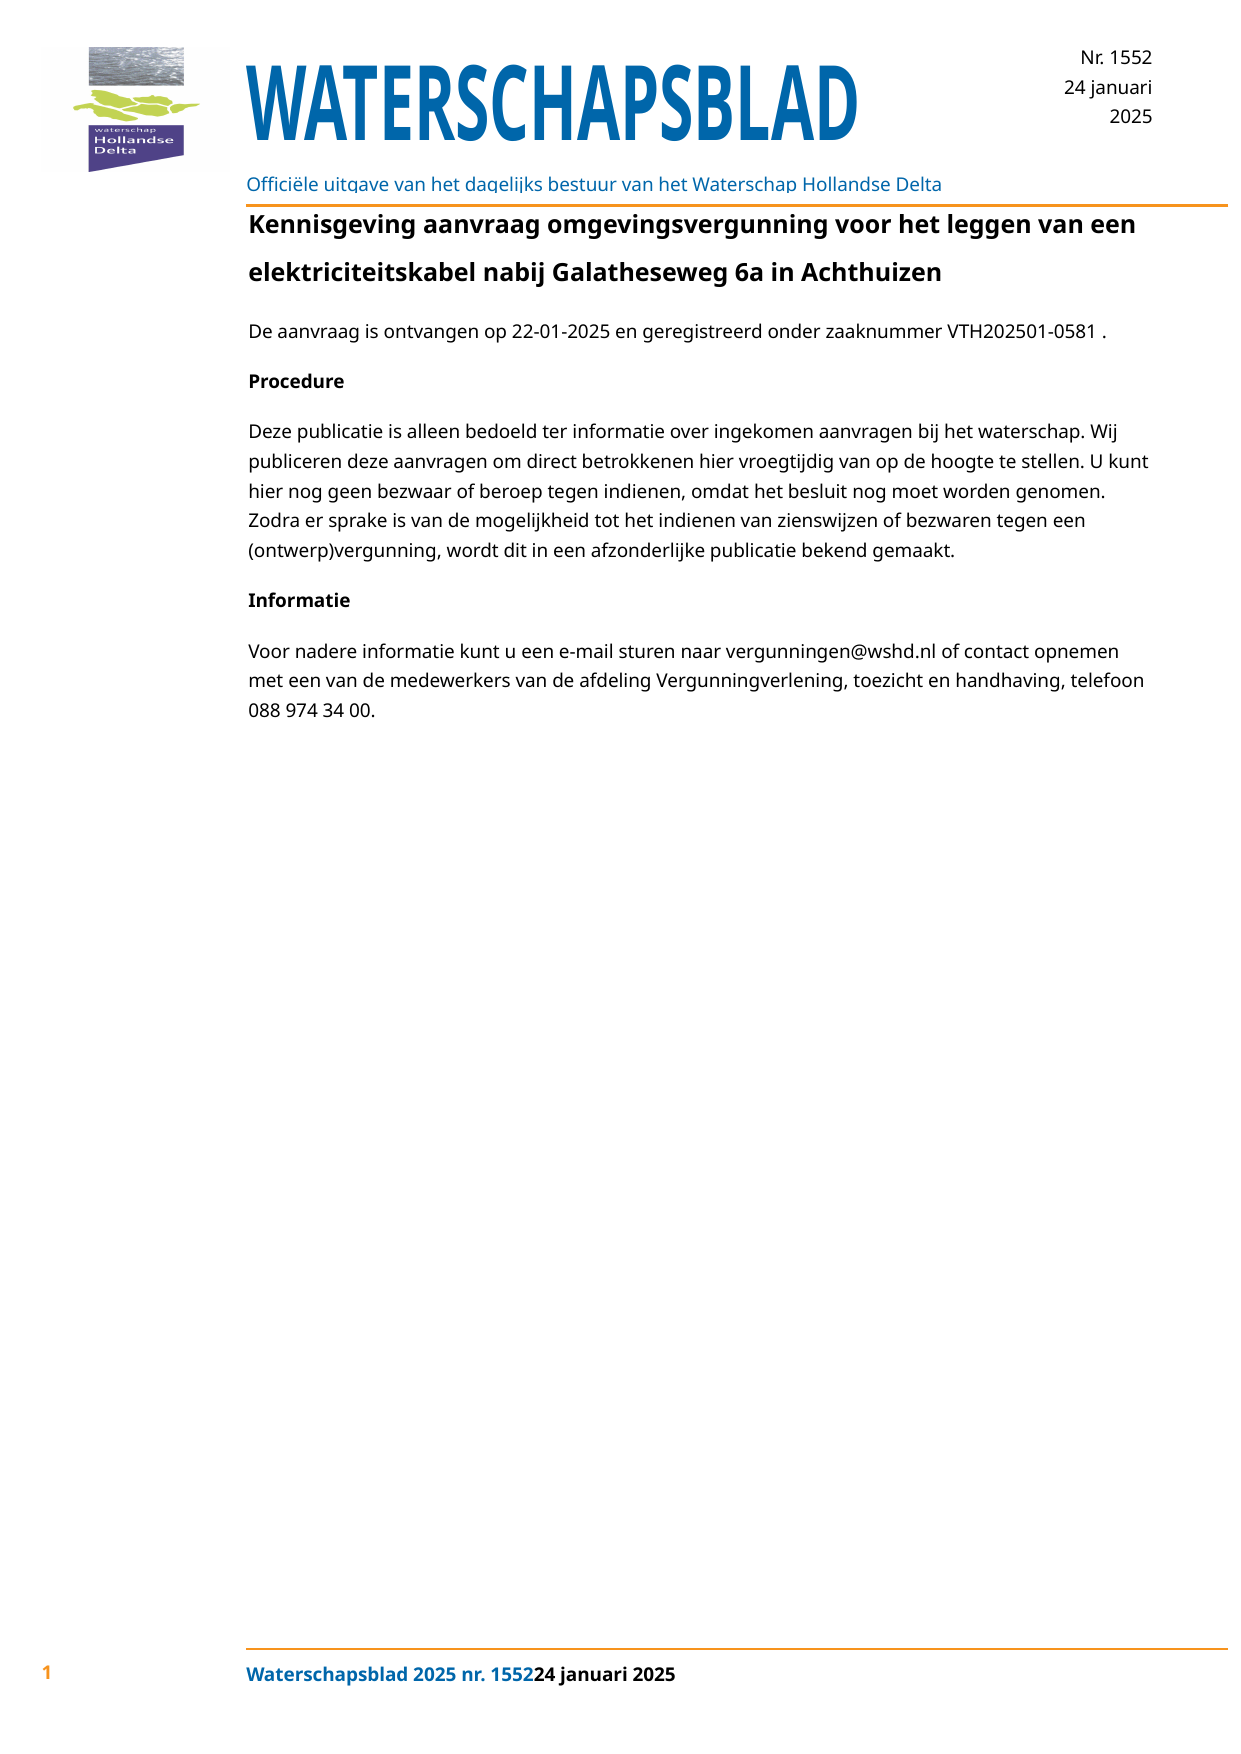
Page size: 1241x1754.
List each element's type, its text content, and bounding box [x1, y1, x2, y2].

picture [41, 47, 231, 172]
text Voor nadere informatie kunt u een e-mail sturen naar vergunningen@wshd.nl of contact opnemen met een van de medewerkers van de afdeling Vergunningverlening, toezicht en handhaving, telefoon 088 974 34 00. [248, 638, 1152, 723]
text Informatie [248, 587, 1152, 613]
text De aanvraag is ontvangen op 22-01-2025 en geregistreerd onder zaaknummer VTH202501-0581 . [248, 318, 1152, 344]
text Deze publicatie is alleen bedoeld ter informatie over ingekomen aanvragen bij het waterschap. Wij publiceren deze aanvragen om direct betrokkenen hier vroegtijdig van op de hoogte te stellen. U kunt hier nog geen bezwaar of beroep tegen indienen, omdat het besluit nog moet worden genomen. Zodra er sprake is van de mogelijkheid tot het indienen van zienswijzen of bezwaren tegen een (ontwerp)vergunning, wordt dit in een afzonderlijke publicatie bekend gemaakt. [248, 419, 1152, 563]
text Kennisgeving aanvraag omgevingsvergunning voor het leggen van een elektriciteitskabel nabij Galatheseweg 6a in Achthuizen [248, 207, 1152, 288]
text Procedure [248, 368, 1152, 394]
